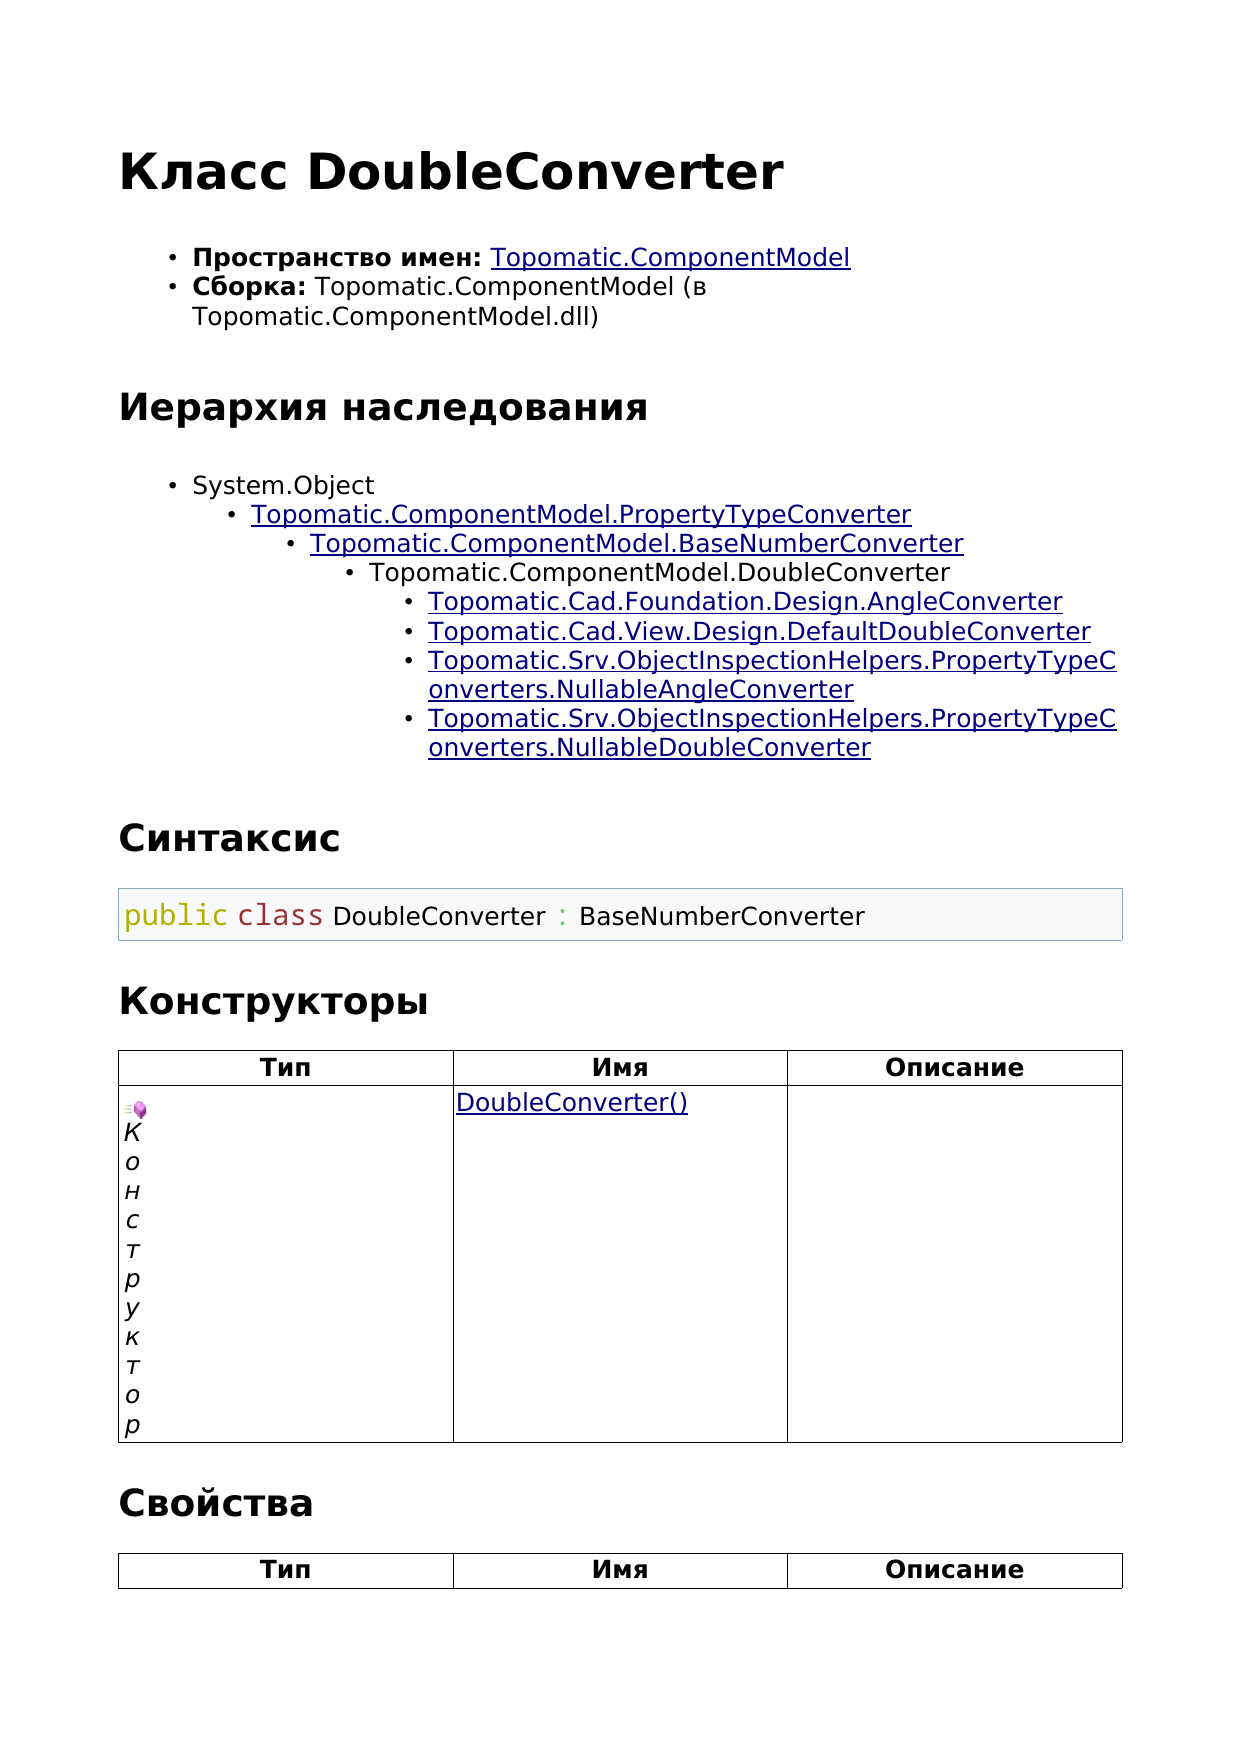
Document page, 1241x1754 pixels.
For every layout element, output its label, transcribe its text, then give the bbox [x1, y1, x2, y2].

table_header Тип [119, 1554, 453, 1588]
table_header Описание [788, 1554, 1122, 1588]
list Пространство имен: Topomatic.ComponentModel [177, 243, 1122, 272]
table_header Имя [454, 1554, 787, 1588]
table_cell DoubleConverter() [454, 1086, 787, 1442]
list Topomatic.Srv.ObjectInspectionHelpers.PropertyTypeConverters.NullableAngleConverter [413, 646, 1122, 704]
subtitle Синтаксис [118, 817, 1122, 861]
table_cell [788, 1086, 1122, 1442]
table_header public class DoubleConverter : BaseNumberConverter [119, 889, 1122, 939]
table_header Имя [454, 1051, 787, 1085]
subtitle Иерархия наследования [118, 385, 1122, 429]
list Topomatic.Srv.ObjectInspectionHelpers.PropertyTypeConverters.NullableDoubleConverter [413, 704, 1122, 763]
list Topomatic.ComponentModel.DoubleConverter [354, 558, 1122, 588]
list Topomatic.Cad.Foundation.Design.AngleConverter [413, 588, 1122, 617]
table_header Тип [119, 1051, 453, 1085]
list Topomatic.ComponentModel.PropertyTypeConverter [236, 500, 1122, 529]
subtitle Класс DoubleConverter [118, 143, 1122, 201]
list Сборка: Topomatic.ComponentModel (в Topomatic.ComponentModel.dll) [177, 272, 1122, 331]
subtitle Конструкторы [118, 979, 1122, 1023]
list Topomatic.Cad.View.Design.DefaultDoubleConverter [413, 617, 1122, 646]
table_header Описание [788, 1051, 1122, 1085]
subtitle Свойства [118, 1482, 1122, 1525]
list Topomatic.ComponentModel.BaseNumberConverter [295, 529, 1122, 558]
table_cell [119, 1086, 453, 1442]
picture [121, 1101, 147, 1119]
list System.Object [177, 471, 1122, 500]
